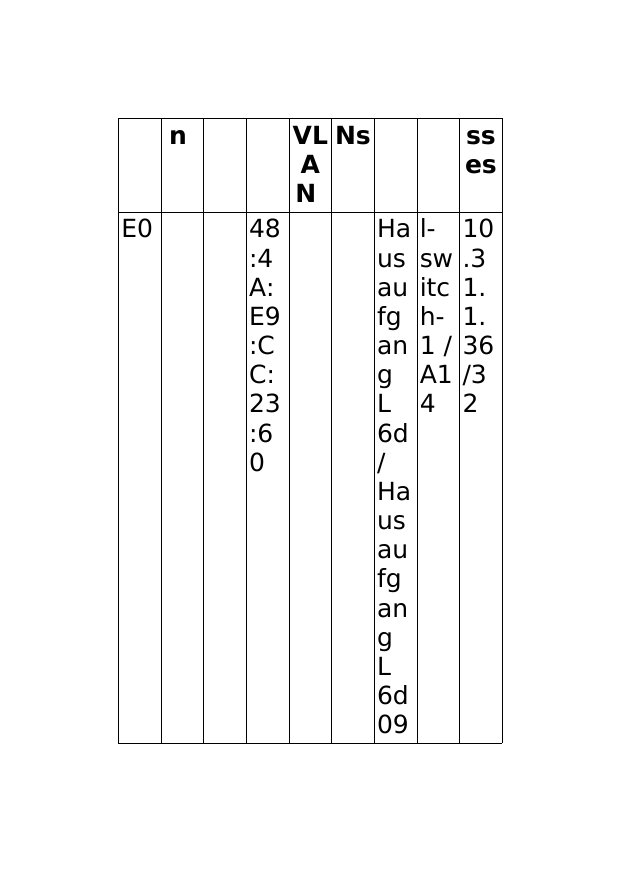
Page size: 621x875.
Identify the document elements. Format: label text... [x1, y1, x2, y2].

table_cell [162, 213, 203, 742]
table_cell E0 [119, 213, 161, 742]
table_header [418, 119, 459, 212]
table_header [204, 119, 246, 212]
table_cell [290, 213, 331, 742]
table_cell [204, 213, 246, 742]
table_header Ns [332, 119, 374, 212]
table_cell [332, 213, 374, 742]
table_header sses [460, 119, 502, 212]
table_cell Hausaufgang L 6d / Hausaufgang L 6d 09- [375, 213, 417, 742]
table_cell 10.31.1.36/32 [460, 213, 502, 742]
table_header VLAN [290, 119, 331, 212]
table_header [119, 119, 161, 212]
table_header [375, 119, 417, 212]
table_header [247, 119, 289, 212]
table_cell l-switch-1 / A14 [418, 213, 459, 742]
table_cell 48:4A:E9:CC:23:60 [247, 213, 289, 742]
table_header n [162, 119, 203, 212]
